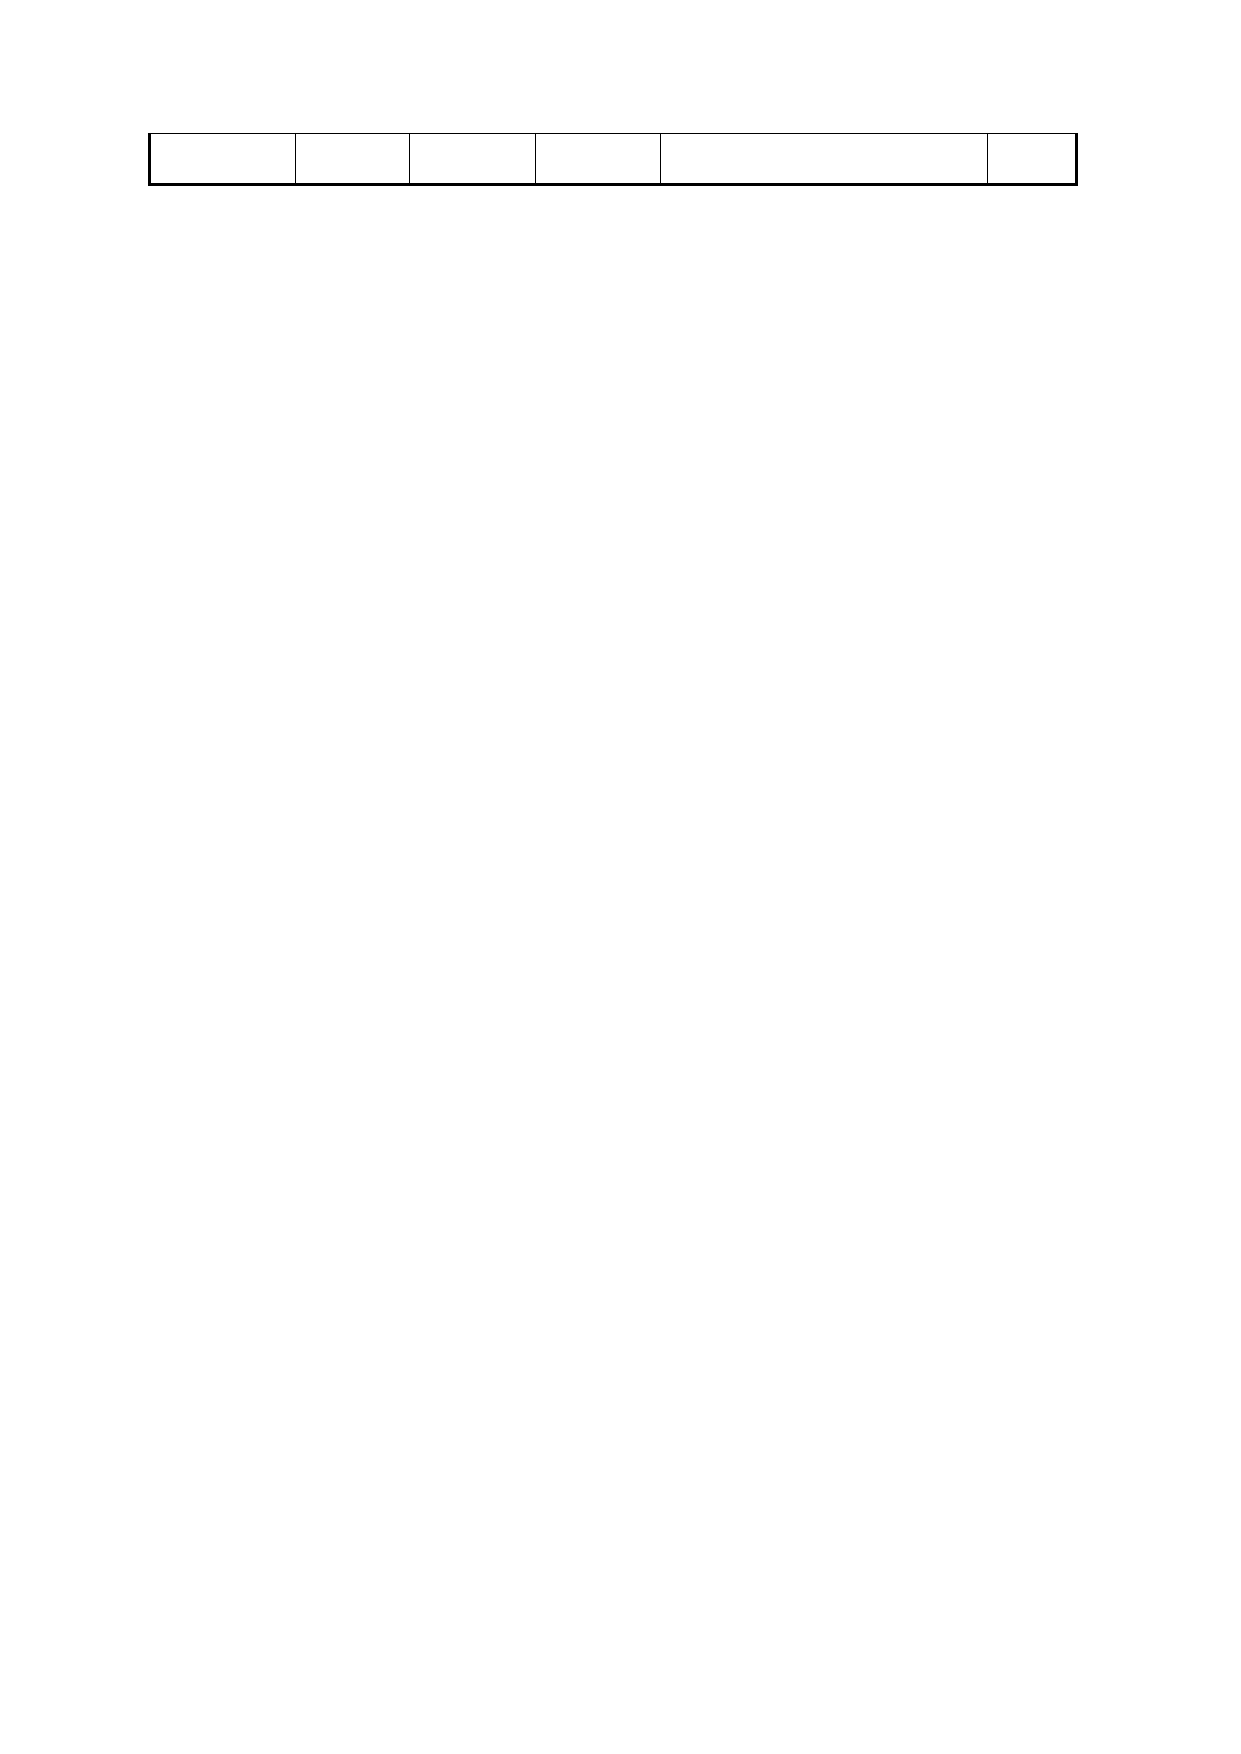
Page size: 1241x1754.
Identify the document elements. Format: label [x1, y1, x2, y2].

table_cell [988, 134, 1075, 183]
table_cell [151, 134, 295, 183]
table_cell [536, 134, 660, 183]
table_cell [661, 134, 987, 183]
table_cell [410, 134, 535, 183]
table_cell [296, 134, 409, 183]
